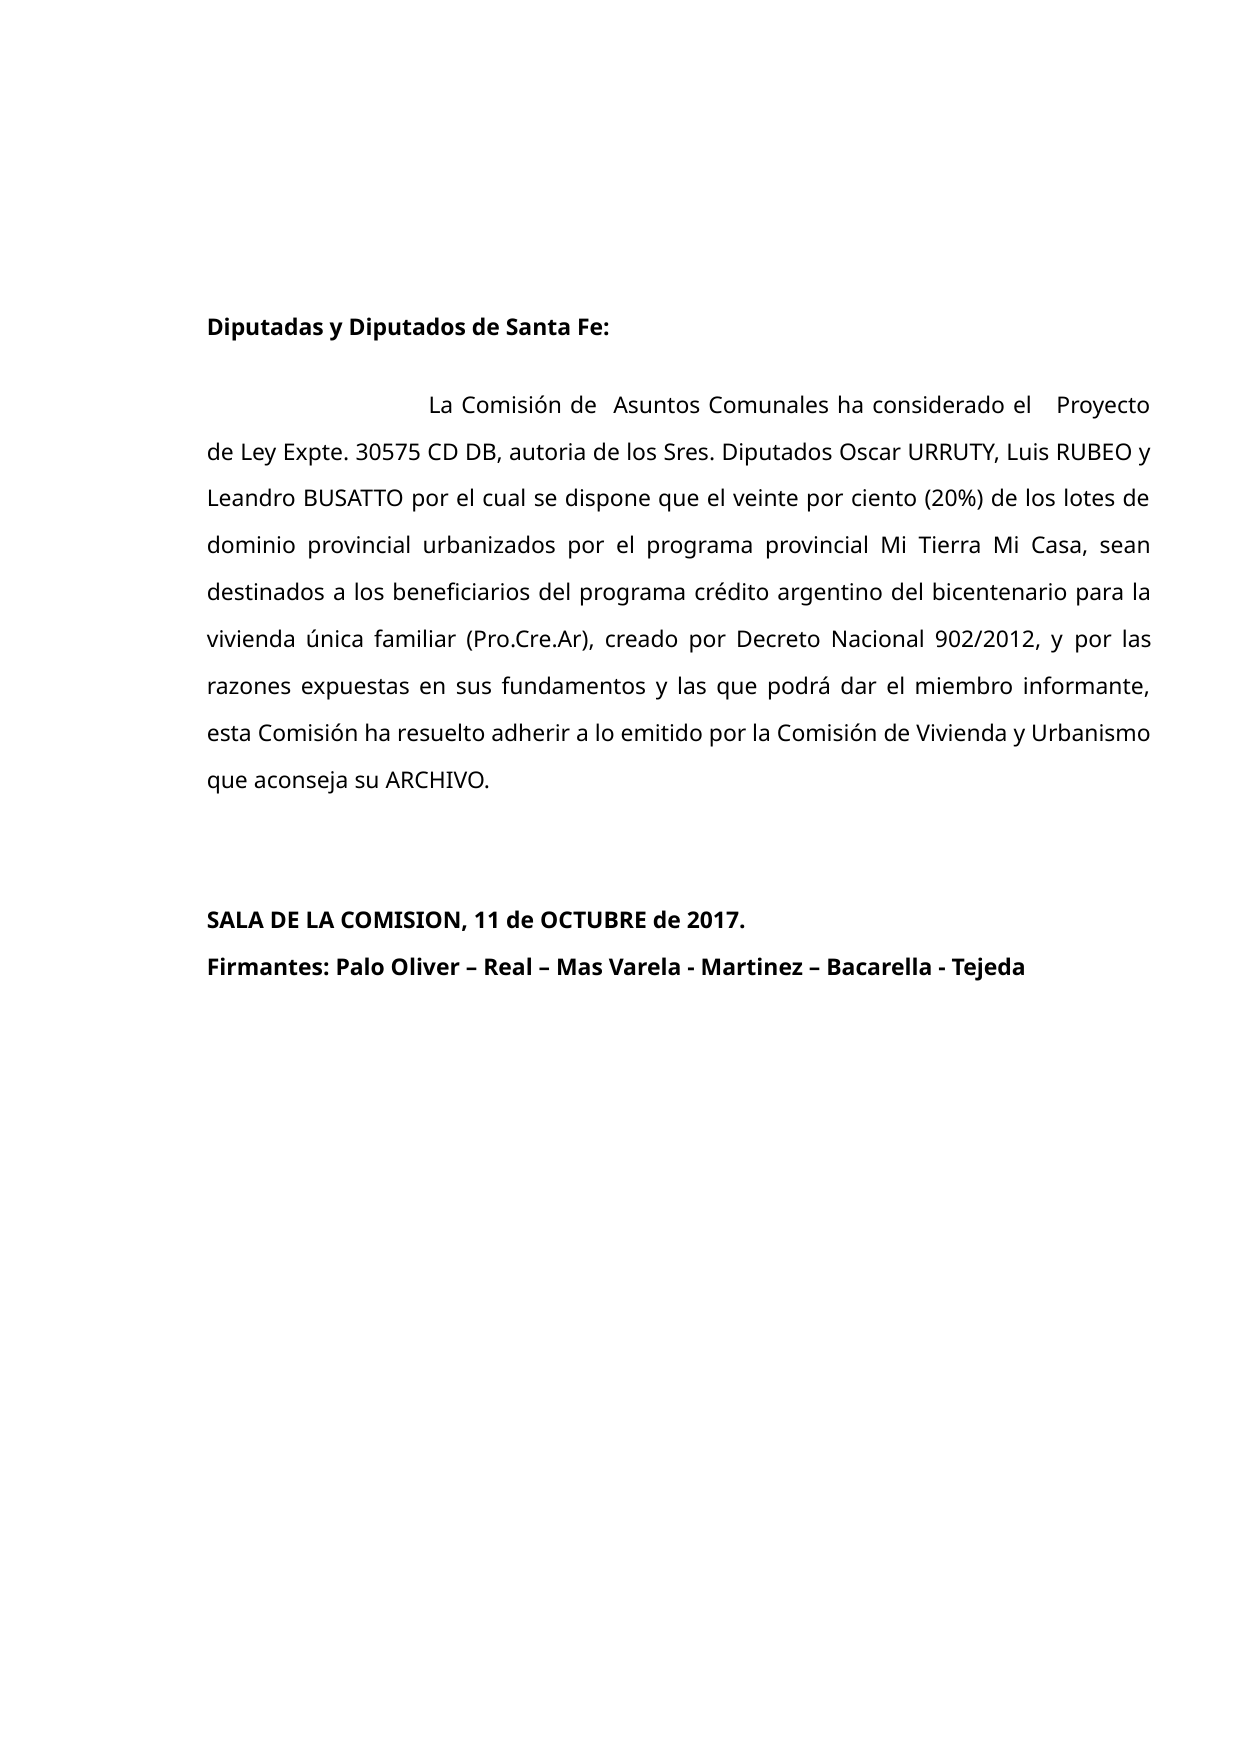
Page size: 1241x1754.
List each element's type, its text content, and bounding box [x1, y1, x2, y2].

text Firmantes: Palo Oliver – Real – Mas Varela - Martinez – Bacarella - Tejeda [207, 951, 1152, 982]
text SALA DE LA COMISION, 11 de OCTUBRE de 2017. [207, 904, 1152, 936]
text La Comisión de Asuntos Comunales ha considerado el Proyecto de Ley Expte. 30575 CD DB, autoria de los Sres. Diputados Oscar URRUTY, Luis RUBEO y Leandro BUSATTO por el cual se dispone que el veinte por ciento (20%) de los lotes de dominio provincial urbanizados por el programa provincial Mi Tierra Mi Casa, sean destinados a los beneficiarios del programa crédito argentino del bicentenario para la vivienda única familiar (Pro.Cre.Ar), creado por Decreto Nacional 902/2012, y por las razones expuestas en sus fundamentos y las que podrá dar el miembro informante, esta Comisión ha resuelto adherir a lo emitido por la Comisión de Vivienda y Urbanismo que aconseja su ARCHIVO. [207, 389, 1152, 795]
text Diputadas y Diputados de Santa Fe: [207, 279, 1152, 342]
